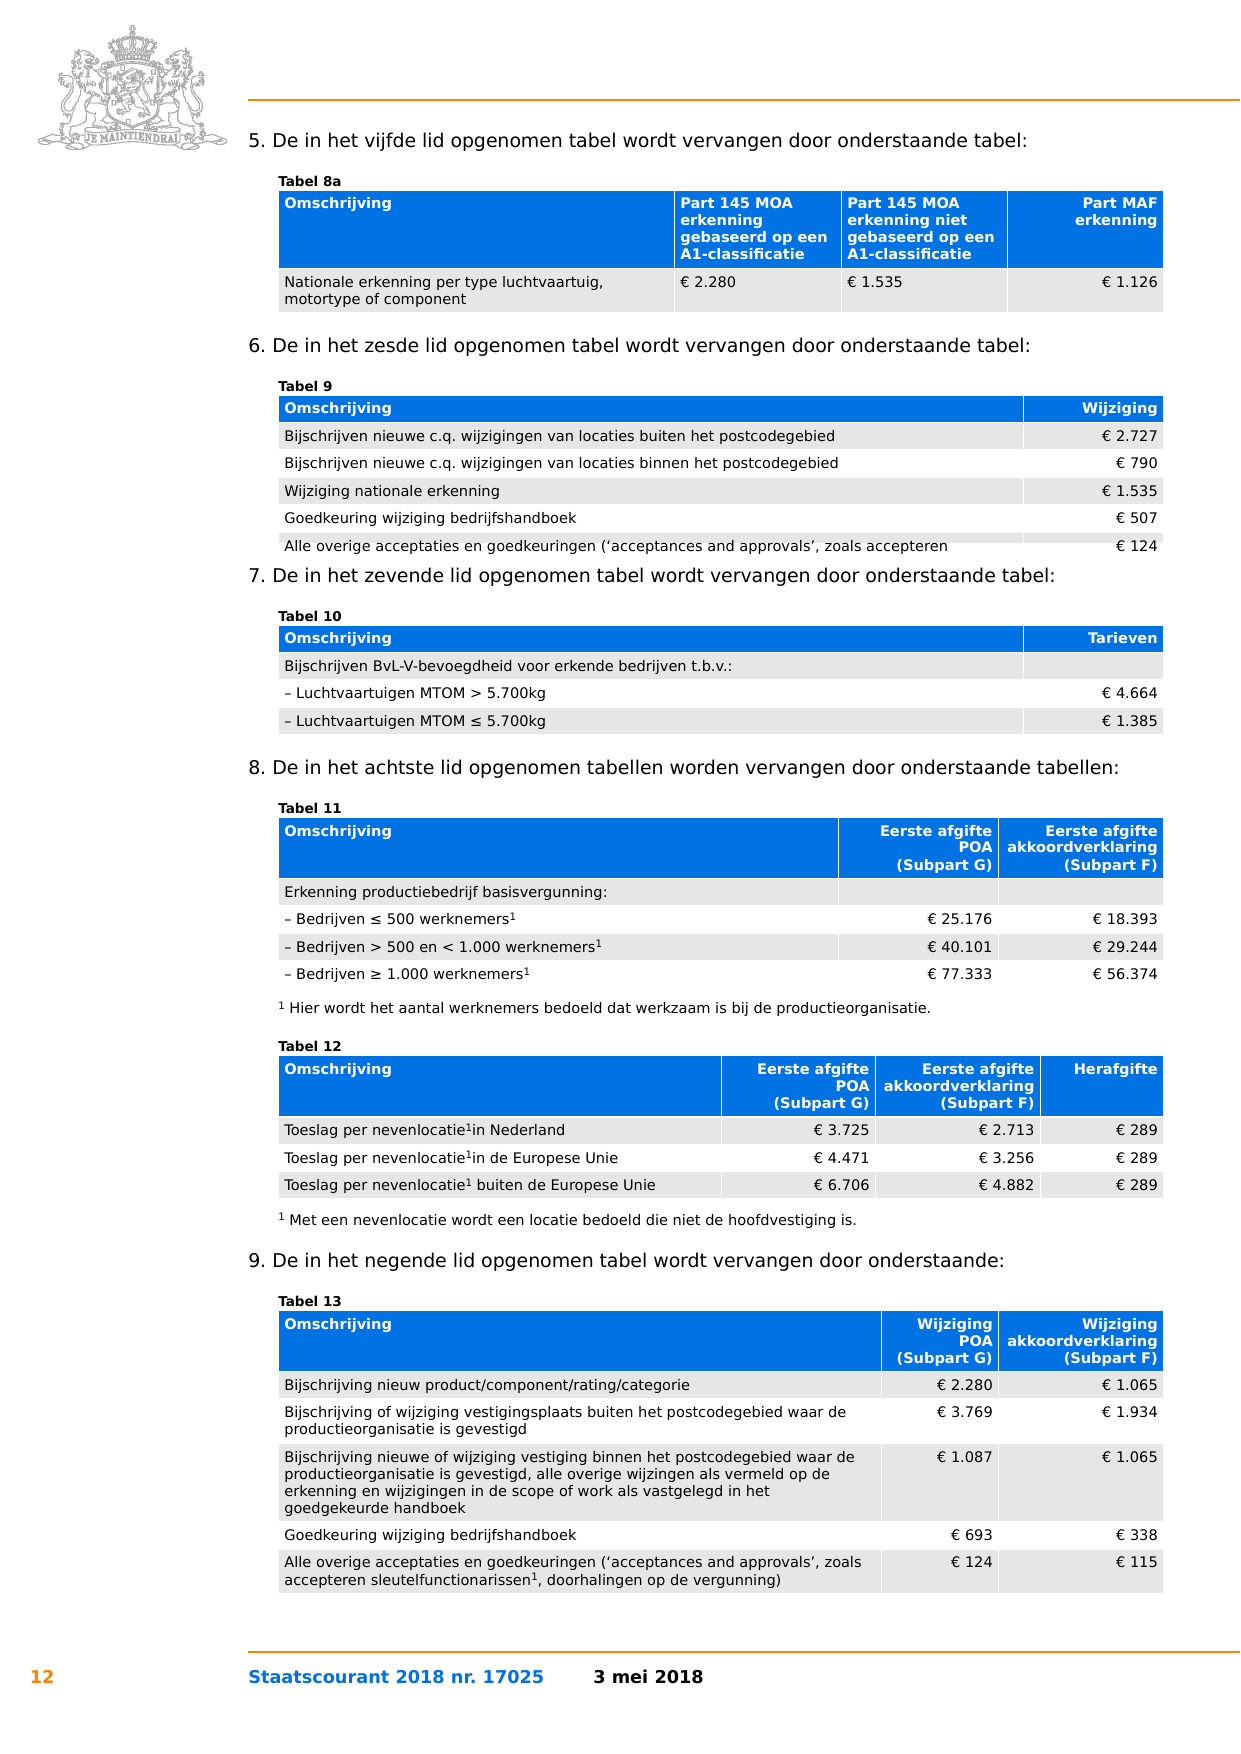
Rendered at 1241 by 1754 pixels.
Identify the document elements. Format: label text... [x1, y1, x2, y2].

table_cell Erkenning productiebedrijf basisvergunning: [279, 879, 838, 905]
table_header Tabel 9 [278, 379, 1163, 395]
table_cell 1 Hier wordt het aantal werknemers bedoeld dat werkzaam is bij de productieorganisatie. [278, 989, 1163, 1017]
table_cell Bijschrijven BvL-V-bevoegdheid voor erkende bedrijven t.b.v.: [279, 653, 1023, 679]
table_cell Alle overige acceptaties en goedkeuringen (‘acceptances and approvals’, zoals accepteren sleutelfunctionarissen, doorhalingen op de vergunning) [279, 533, 1023, 543]
table_cell Wijziging [1024, 396, 1163, 422]
table_cell Tarieven [1024, 626, 1163, 652]
table_cell € 4.471 [722, 1145, 875, 1171]
table_cell – Luchtvaartuigen MTOM > 5.700kg [279, 680, 1023, 707]
text 9. De in het negende lid opgenomen tabel wordt vervangen door onderstaande: [248, 1250, 1163, 1272]
table_cell [999, 879, 1163, 905]
table_cell € 77.333 [839, 961, 998, 988]
text 7. De in het zevende lid opgenomen tabel wordt vervangen door onderstaande tabel: [248, 565, 1163, 587]
table_cell € 1.065 [999, 1372, 1163, 1398]
table_cell Eerste afgifte akkoordverklaring (Subpart F) [999, 818, 1163, 878]
table_cell € 1.385 [1024, 708, 1163, 734]
text 8. De in het achtste lid opgenomen tabellen worden vervangen door onderstaande tabellen: [248, 757, 1163, 779]
table_cell € 2.280 [675, 269, 841, 312]
table_cell Toeslag per nevenlocatie1 buiten de Europese Unie [279, 1172, 721, 1198]
table_cell € 4.664 [1024, 680, 1163, 707]
table_cell Bijschrijven nieuwe c.q. wijzigingen van locaties buiten het postcodegebied [279, 423, 1023, 449]
table_cell – Bedrijven ≥ 1.000 werknemers1 [279, 961, 838, 988]
table_cell € 56.374 [999, 961, 1163, 988]
table_cell [839, 879, 998, 905]
table_cell € 693 [882, 1522, 998, 1549]
table_cell € 289 [1041, 1118, 1163, 1144]
table_cell Omschrijving [279, 1311, 881, 1371]
table_header Tabel 12 [278, 1039, 1163, 1055]
table_cell Eerste afgifte POA (Subpart G) [722, 1056, 875, 1116]
table_cell Omschrijving [279, 626, 1023, 652]
table_cell € 2.727 [1024, 423, 1163, 449]
table_cell € 115 [999, 1550, 1163, 1593]
picture [38, 25, 227, 150]
table_cell € 289 [1041, 1172, 1163, 1198]
table_header Tabel 13 [278, 1294, 1163, 1310]
table_cell Bijschrijving nieuw product/component/rating/categorie [279, 1372, 881, 1398]
table_cell Goedkeuring wijziging bedrijfshandboek [279, 1522, 881, 1549]
table_cell € 6.706 [722, 1172, 875, 1198]
table_cell € 1.065 [999, 1444, 1163, 1521]
table_header Tabel 8a [278, 174, 1163, 189]
table_cell Omschrijving [279, 818, 838, 878]
table_cell € 1.934 [999, 1400, 1163, 1443]
table_cell € 1.535 [842, 269, 1007, 312]
table_cell Omschrijving [279, 396, 1023, 422]
table_cell Nationale erkenning per type luchtvaartuig, motortype of component [279, 269, 674, 312]
table_cell Bijschrijven nieuwe c.q. wijzigingen van locaties binnen het postcodegebied [279, 451, 1023, 477]
table_cell Wijziging nationale erkenning [279, 478, 1023, 504]
table_cell € 4.882 [876, 1172, 1040, 1198]
table_cell [1024, 653, 1163, 679]
table_cell Wijziging akkoordverklaring (Subpart F) [999, 1311, 1163, 1371]
table_cell Toeslag per nevenlocatie1in de Europese Unie [279, 1145, 721, 1171]
table_cell Eerste afgifte akkoordverklaring (Subpart F) [876, 1056, 1040, 1116]
table_cell Goedkeuring wijziging bedrijfshandboek [279, 505, 1023, 532]
table_cell Alle overige acceptaties en goedkeuringen (‘acceptances and approvals’, zoals accepteren sleutelfunctionarissen1, doorhalingen op de vergunning) [279, 1550, 881, 1593]
table_cell € 2.713 [876, 1118, 1040, 1144]
table_cell – Luchtvaartuigen MTOM ≤ 5.700kg [279, 708, 1023, 734]
table_cell € 29.244 [999, 934, 1163, 960]
table_cell € 25.176 [839, 906, 998, 933]
table_cell Wijziging POA (Subpart G) [882, 1311, 998, 1371]
table_cell € 124 [1024, 533, 1163, 543]
table_cell Part 145 MOA erkenning gebaseerd op een A1-classificatie [675, 191, 841, 268]
table_cell Part 145 MOA erkenning niet gebaseerd op een A1-classificatie [842, 191, 1007, 268]
table_cell Bijschrijving of wijziging vestigingsplaats buiten het postcodegebied waar de productieorganisatie is gevestigd [279, 1400, 881, 1443]
text 5. De in het vijfde lid opgenomen tabel wordt vervangen door onderstaande tabel: [248, 130, 1163, 152]
table_cell – Bedrijven > 500 en < 1.000 werknemers1 [279, 934, 838, 960]
table_cell 1 Met een nevenlocatie wordt een locatie bedoeld die niet de hoofdvestiging is. [278, 1200, 1163, 1228]
table_cell € 1.087 [882, 1444, 998, 1521]
table_cell € 40.101 [839, 934, 998, 960]
table_cell € 507 [1024, 505, 1163, 532]
table_cell Herafgifte [1041, 1056, 1163, 1116]
table_cell € 790 [1024, 451, 1163, 477]
table_cell € 289 [1041, 1145, 1163, 1171]
table_cell € 1.535 [1024, 478, 1163, 504]
text 6. De in het zesde lid opgenomen tabel wordt vervangen door onderstaande tabel: [248, 335, 1163, 357]
table_cell € 3.769 [882, 1400, 998, 1443]
table_cell Toeslag per nevenlocatie1in Nederland [279, 1118, 721, 1144]
table_cell € 124 [882, 1550, 998, 1593]
table_cell Bijschrijving nieuwe of wijziging vestiging binnen het postcodegebied waar de productieorganisatie is gevestigd, alle overige wijzingen als vermeld op de erkenning en wijzigingen in de scope of work als vastgelegd in het goedgekeurde handboek [279, 1444, 881, 1521]
table_cell € 3.725 [722, 1118, 875, 1144]
table_header Tabel 10 [278, 609, 1163, 624]
table_header Tabel 11 [278, 801, 1163, 817]
table_cell € 18.393 [999, 906, 1163, 933]
table_cell € 338 [999, 1522, 1163, 1549]
table_cell – Bedrijven ≤ 500 werknemers1 [279, 906, 838, 933]
table_cell Eerste afgifte POA (Subpart G) [839, 818, 998, 878]
table_cell Omschrijving [279, 191, 674, 268]
table_cell € 2.280 [882, 1372, 998, 1398]
table_cell Part MAF erkenning [1008, 191, 1163, 268]
table_cell € 3.256 [876, 1145, 1040, 1171]
table_cell Omschrijving [279, 1056, 721, 1116]
table_cell € 1.126 [1008, 269, 1163, 312]
